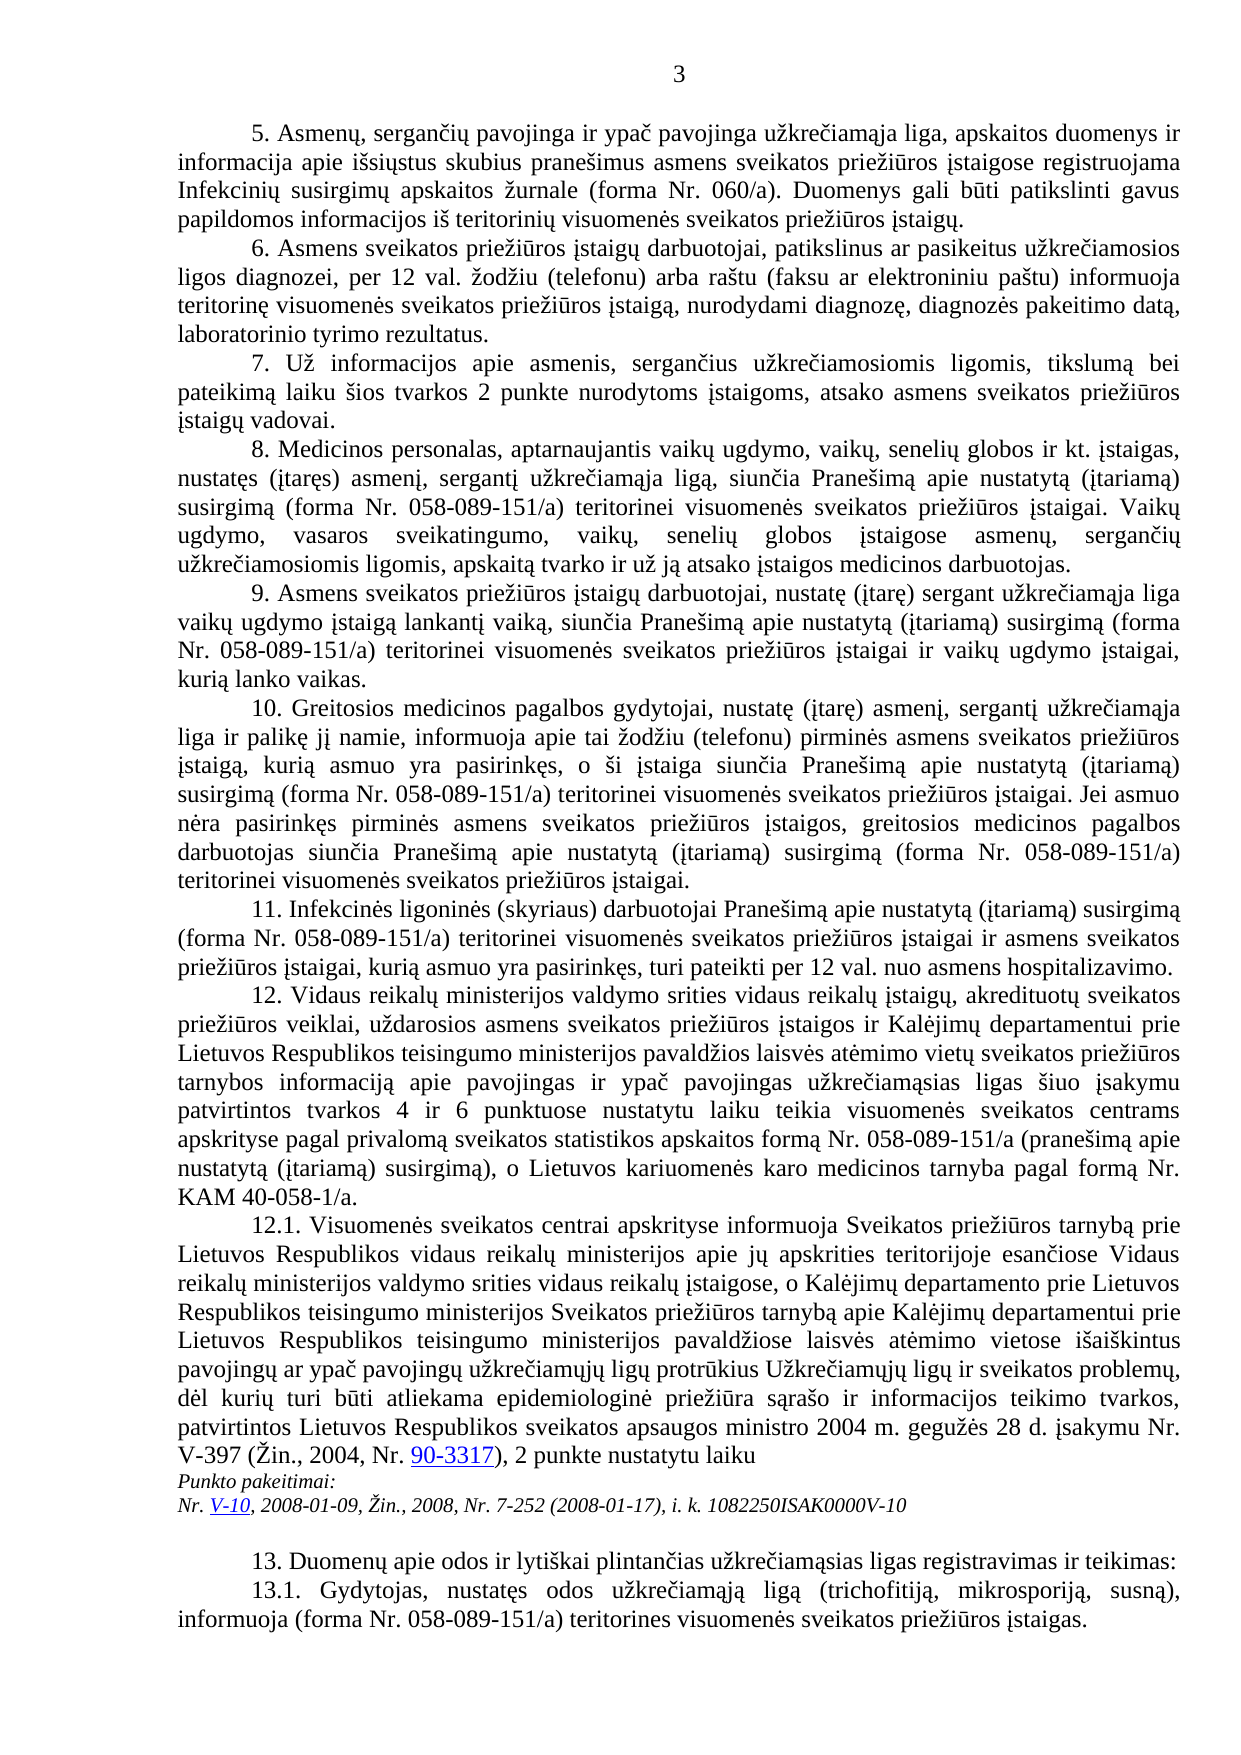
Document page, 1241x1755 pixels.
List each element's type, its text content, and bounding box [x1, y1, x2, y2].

text 8. Medicinos personalas, aptarnaujantis vaikų ugdymo, vaikų, senelių globos ir kt. įstaigas, nustatęs (įtaręs) asmenį, sergantį užkrečiamąja ligą, siunčia Pranešimą apie nustatytą (įtariamą) susirgimą (forma Nr. 058-089-151/a) teritorinei visuomenės sveikatos priežiūros įstaigai. Vaikų ugdymo, vasaros sveikatingumo, vaikų, senelių globos įstaigose asmenų, sergančių užkrečiamosiomis ligomis, apskaitą tvarko ir už ją atsako įstaigos medicinos darbuotojas. [177, 434, 1181, 578]
text 9. Asmens sveikatos priežiūros įstaigų darbuotojai, nustatę (įtarę) sergant užkrečiamąja liga vaikų ugdymo įstaigą lankantį vaiką, siunčia Pranešimą apie nustatytą (įtariamą) susirgimą (forma Nr. 058-089-151/a) teritorinei visuomenės sveikatos priežiūros įstaigai ir vaikų ugdymo įstaigai, kurią lanko vaikas. [177, 578, 1181, 693]
text 7. Už informacijos apie asmenis, sergančius užkrečiamosiomis ligomis, tikslumą bei pateikimą laiku šios tvarkos 2 punkte nurodytoms įstaigoms, atsako asmens sveikatos priežiūros įstaigų vadovai. [177, 348, 1181, 434]
text 12. Vidaus reikalų ministerijos valdymo srities vidaus reikalų įstaigų, akredituotų sveikatos priežiūros veiklai, uždarosios asmens sveikatos priežiūros įstaigos ir Kalėjimų departamentui prie Lietuvos Respublikos teisingumo ministerijos pavaldžios laisvės atėmimo vietų sveikatos priežiūros tarnybos informaciją apie pavojingas ir ypač pavojingas užkrečiamąsias ligas šiuo įsakymu patvirtintos tvarkos 4 ir 6 punktuose nustatytu laiku teikia visuomenės sveikatos centrams apskrityse pagal privalomą sveikatos statistikos apskaitos formą Nr. 058-089-151/a (pranešimą apie nustatytą (įtariamą) susirgimą), o Lietuvos kariuomenės karo medicinos tarnyba pagal formą Nr. KAM 40-058-1/a. [177, 981, 1181, 1211]
text 12.1. Visuomenės sveikatos centrai apskrityse informuoja Sveikatos priežiūros tarnybą prie Lietuvos Respublikos vidaus reikalų ministerijos apie jų apskrities teritorijoje esančiose Vidaus reikalų ministerijos valdymo srities vidaus reikalų įstaigose, o Kalėjimų departamento prie Lietuvos Respublikos teisingumo ministerijos Sveikatos priežiūros tarnybą apie Kalėjimų departamentui prie Lietuvos Respublikos teisingumo ministerijos pavaldžiose laisvės atėmimo vietose išaiškintus pavojingų ar ypač pavojingų užkrečiamųjų ligų protrūkius Užkrečiamųjų ligų ir sveikatos problemų, dėl kurių turi būti atliekama epidemiologinė priežiūra sąrašo ir informacijos teikimo tvarkos, patvirtintos Lietuvos Respublikos sveikatos apsaugos ministro 2004 m. gegužės 28 d. įsakymu Nr. V-397 (Žin., 2004, Nr. 90-3317), 2 punkte nustatytu laiku [177, 1211, 1181, 1469]
text Punkto pakeitimai: [177, 1469, 1181, 1493]
text 11. Infekcinės ligoninės (skyriaus) darbuotojai Pranešimą apie nustatytą (įtariamą) susirgimą (forma Nr. 058-089-151/a) teritorinei visuomenės sveikatos priežiūros įstaigai ir asmens sveikatos priežiūros įstaigai, kurią asmuo yra pasirinkęs, turi pateikti per 12 val. nuo asmens hospitalizavimo. [177, 894, 1181, 981]
text Nr. V-10, 2008-01-09, Žin., 2008, Nr. 7-252 (2008-01-17), i. k. 1082250ISAK0000V-10 [177, 1493, 1181, 1517]
text 10. Greitosios medicinos pagalbos gydytojai, nustatę (įtarę) asmenį, sergantį užkrečiamąja liga ir palikę jį namie, informuoja apie tai žodžiu (telefonu) pirminės asmens sveikatos priežiūros įstaigą, kurią asmuo yra pasirinkęs, o ši įstaiga siunčia Pranešimą apie nustatytą (įtariamą) susirgimą (forma Nr. 058-089-151/a) teritorinei visuomenės sveikatos priežiūros įstaigai. Jei asmuo nėra pasirinkęs pirminės asmens sveikatos priežiūros įstaigos, greitosios medicinos pagalbos darbuotojas siunčia Pranešimą apie nustatytą (įtariamą) susirgimą (forma Nr. 058-089-151/a) teritorinei visuomenės sveikatos priežiūros įstaigai. [177, 693, 1181, 894]
text 13.1. Gydytojas, nustatęs odos užkrečiamąją ligą (trichofitiją, mikrosporiją, susną), informuoja (forma Nr. 058-089-151/a) teritorines visuomenės sveikatos priežiūros įstaigas. [177, 1575, 1181, 1632]
text 13. Duomenų apie odos ir lytiškai plintančias užkrečiamąsias ligas registravimas ir teikimas: [177, 1546, 1181, 1575]
text 5. Asmenų, sergančių pavojinga ir ypač pavojinga užkrečiamąja liga, apskaitos duomenys ir informacija apie išsiųstus skubius pranešimus asmens sveikatos priežiūros įstaigose registruojama Infekcinių susirgimų apskaitos žurnale (forma Nr. 060/a). Duomenys gali būti patikslinti gavus papildomos informacijos iš teritorinių visuomenės sveikatos priežiūros įstaigų. [177, 118, 1181, 233]
text 6. Asmens sveikatos priežiūros įstaigų darbuotojai, patikslinus ar pasikeitus užkrečiamosios ligos diagnozei, per 12 val. žodžiu (telefonu) arba raštu (faksu ar elektroniniu paštu) informuoja teritorinę visuomenės sveikatos priežiūros įstaigą, nurodydami diagnozę, diagnozės pakeitimo datą, laboratorinio tyrimo rezultatus. [177, 233, 1181, 348]
